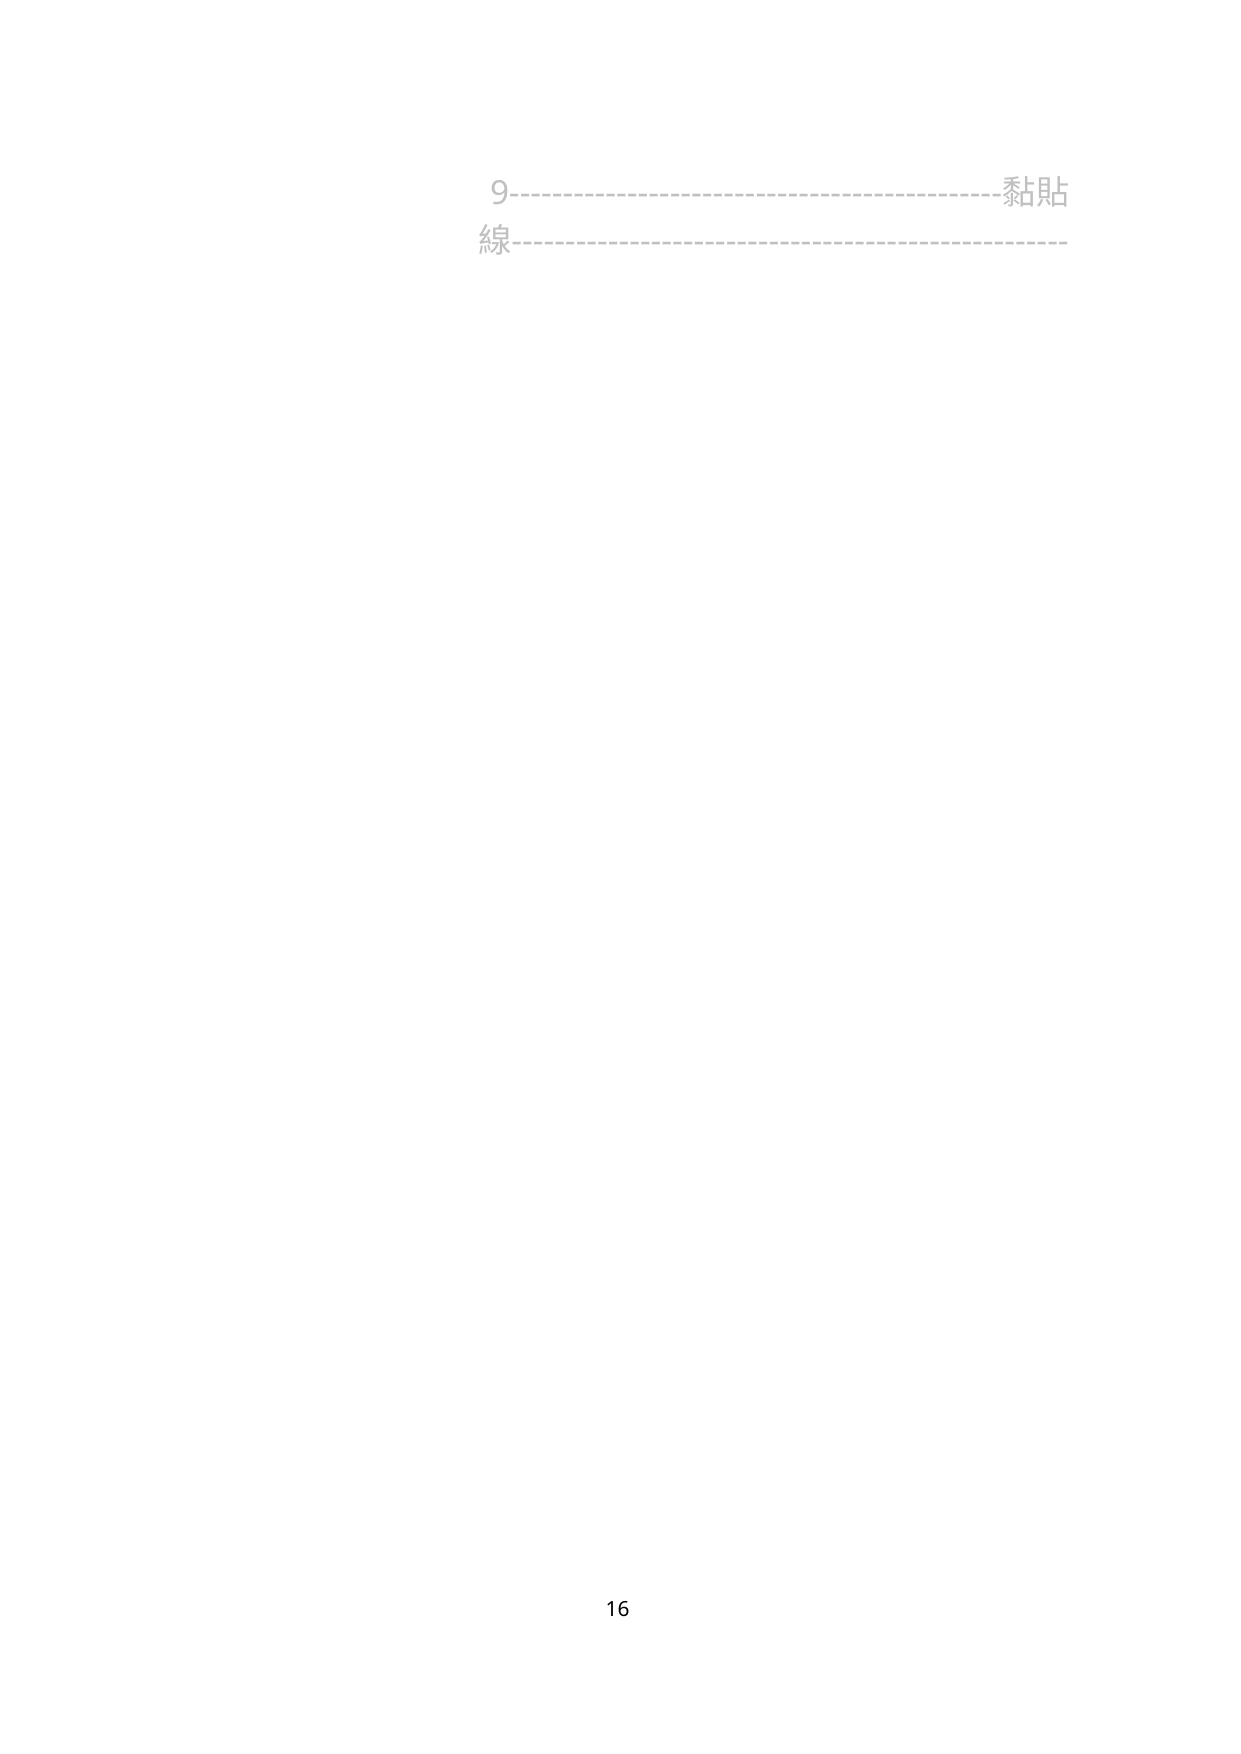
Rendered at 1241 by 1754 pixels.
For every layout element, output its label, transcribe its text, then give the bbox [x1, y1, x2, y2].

text 9----------------------------------------------黏貼線---------------------------------------------------- [165, 166, 1069, 262]
